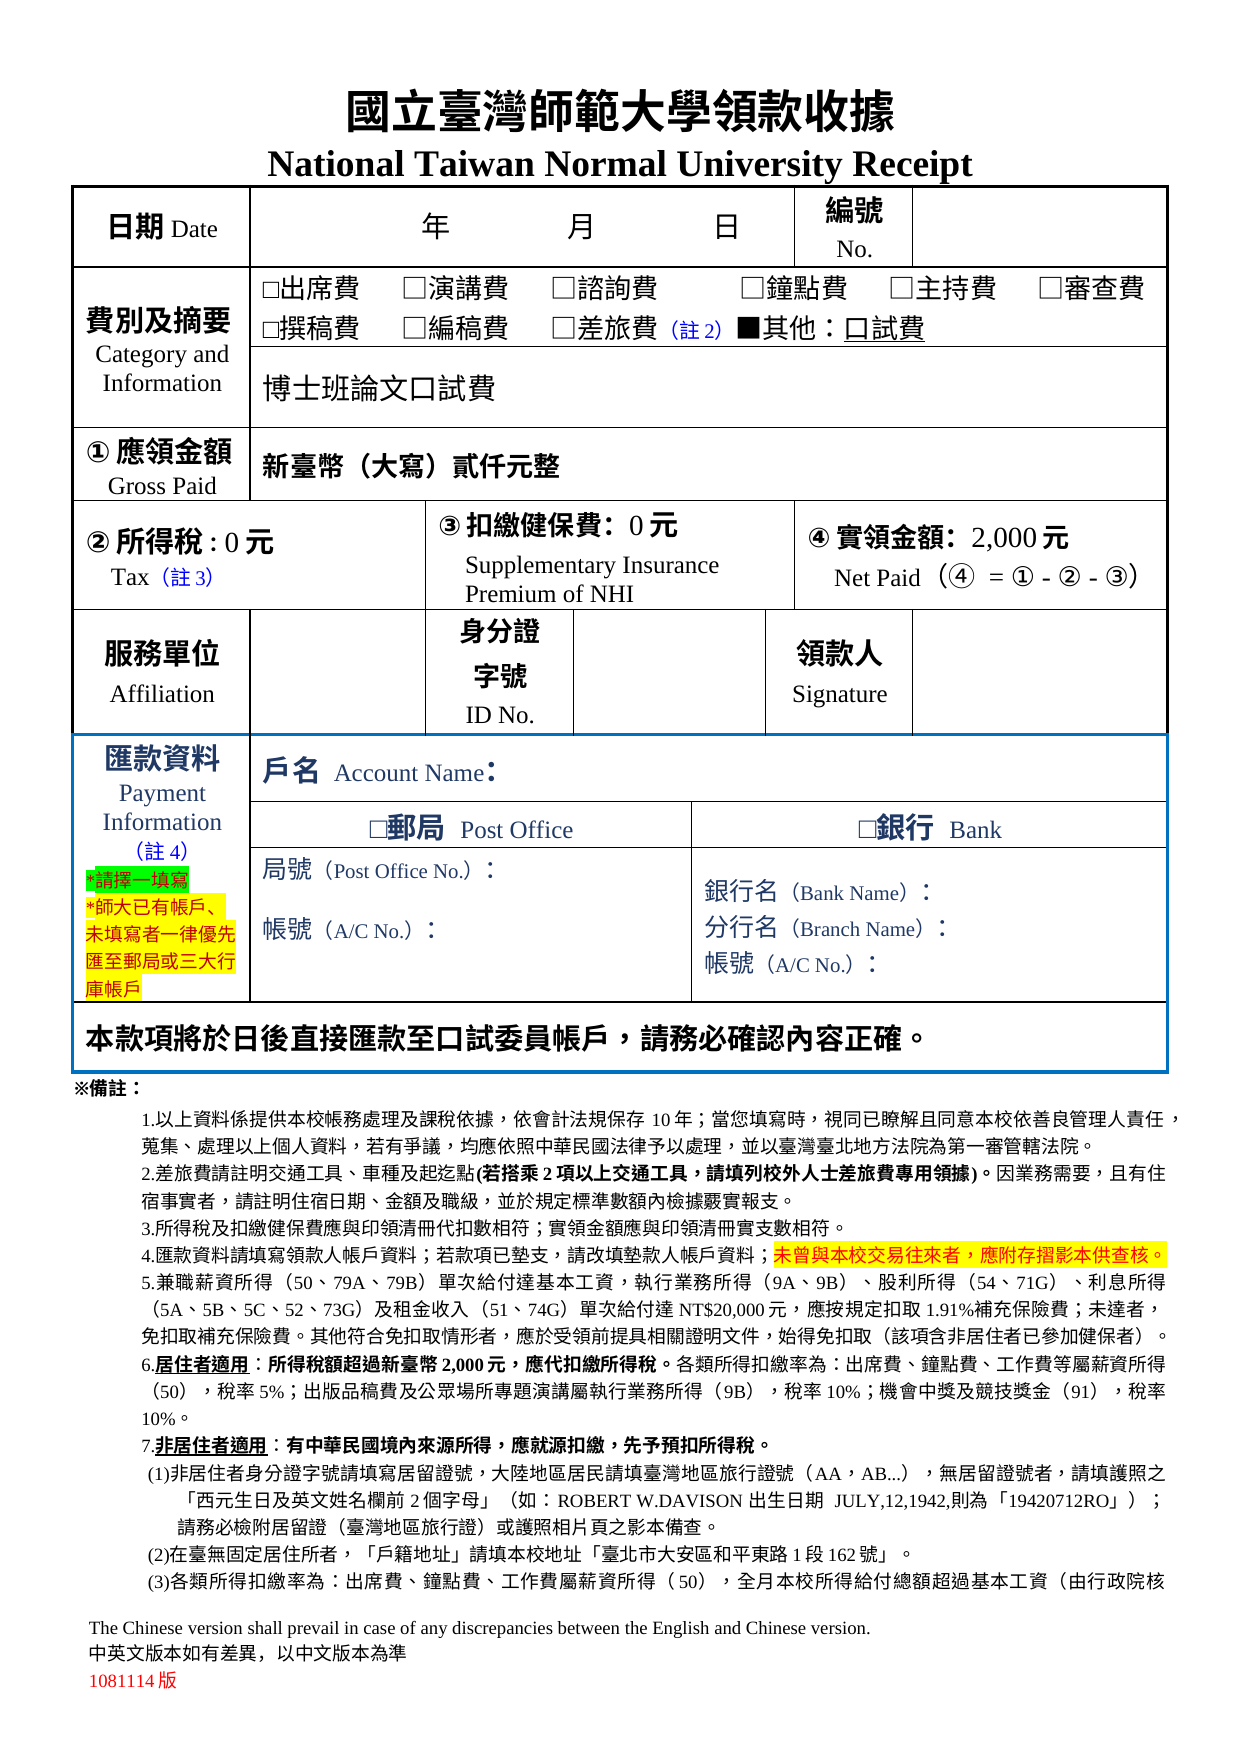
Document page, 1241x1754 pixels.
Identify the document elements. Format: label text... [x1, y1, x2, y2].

table_cell ③扣繳健保費：0元 Supplementary Insurance Premium of NHI [426, 501, 794, 609]
text 4.匯款資料請填寫領款人帳戶資料；若款項已墊支，請改填墊款人帳戶資料；未曾與本校交易往來者，應附存摺影本供查核。 [141, 1241, 1167, 1268]
text 1.以上資料係提供本校帳務處理及課稅依據，依會計法規保存10年；當您填寫時，視同已瞭解且同意本校依善良管理人責任，蒐集、處理以上個人資料，若有爭議，均應依照中華民國法律予以處理，並以臺灣臺北地方法院為第一審管轄法院。 [141, 1105, 1167, 1159]
table_cell 領款人 Signature [766, 610, 912, 732]
table_header 日期Date [74, 188, 249, 266]
text (2)在臺無固定居住所者，「戶籍地址」請填本校地址「臺北市大安區和平東路1段162號」。 [148, 1540, 1167, 1567]
table_cell 服務單位 Affiliation [74, 610, 249, 732]
text (3)各類所得扣繳率為：出席費、鐘點費、工作費屬薪資所得（50），全月本校所得給付總額超過基本工資（由行政院核 [148, 1567, 1167, 1594]
table_cell 匯款資料 Payment Information （註4） *請擇一填寫 *師大已有帳戶、未填寫者一律優先匯至郵局或三大行庫帳戶 [74, 736, 249, 1001]
table_cell □郵局 Post Office [251, 802, 691, 847]
text ※備註： [74, 1074, 1152, 1101]
table_header [913, 188, 1166, 266]
text 3.所得稅及扣繳健保費應與印領清冊代扣數相符；實領金額應與印領清冊實支數相符。 [141, 1213, 1167, 1241]
table_cell 身分證 字號 ID No. [426, 610, 573, 732]
text 7.非居住者適用：有中華民國境內來源所得，應就源扣繳，先予預扣所得稅。 [141, 1431, 1167, 1458]
table_cell 新臺幣（大寫）貳仟元整 [251, 428, 1166, 500]
text National Taiwan Normal University Receipt [89, 141, 1152, 184]
table_cell 本款項將於日後直接匯款至口試委員帳戶，請務必確認內容正確。 [74, 1003, 1166, 1070]
table_cell 局號（Post Office No.）： 帳號（A/C No.）： [251, 848, 691, 1001]
table_cell □出席費 □演講費 □諮詢費 □鐘點費 □主持費 □審查費 □撰稿費 □編稿費 □差旅費（註2）■其他：口試費 [251, 268, 1166, 346]
table_header 年 月 日 [251, 188, 794, 266]
text 5.兼職薪資所得（50、79A、79B）單次給付達基本工資，執行業務所得（9A、9B）、股利所得（54、71G）、利息所得（5A、5B、5C、52、73G）及租金收入（51、74G）單次給付達NT$20,000元，應按規定扣取1.91%補充保險費；未達者，免扣取補充保險費。其他符合免扣取情形者，應於受領前提具相關證明文件，始得免扣取（該項含非居住者已參加健保者）。 [141, 1268, 1167, 1349]
table_cell □銀行 Bank [692, 802, 1166, 847]
table_header 編號No. [795, 188, 912, 266]
table_cell [913, 610, 1166, 732]
text 6.居住者適用：所得稅額超過新臺幣2,000元，應代扣繳所得稅。各類所得扣繳率為：出席費、鐘點費、工作費等屬薪資所得（50），稅率5%；出版品稿費及公眾場所專題演講屬執行業務所得（9B），稅率10%；機會中獎及競技獎金（91），稅率10%。 [141, 1349, 1167, 1431]
table_cell ②所得稅：0元 Tax（註3） [74, 501, 425, 609]
table_cell ④實領金額：2,000元 Net Paid（④ = ① - ② - ③） [795, 501, 1166, 609]
table_cell 費別及摘要 Category and Information [74, 268, 249, 427]
table_cell ①應領金額 Gross Paid [74, 428, 249, 500]
text 2.差旅費請註明交通工具、車種及起迄點(若搭乘2項以上交通工具，請填列校外人士差旅費專用領據)。因業務需要，且有住宿事實者，請註明住宿日期、金額及職級，並於規定標準數額內檢據覈實報支。 [141, 1159, 1167, 1213]
text 國立臺灣師範大學領款收據 [59, 75, 1181, 141]
table_cell 銀行名（Bank Name）： 分行名（Branch Name）： 帳號（A/C No.）： [692, 848, 1166, 1001]
text (1)非居住者身分證字號請填寫居留證號，大陸地區居民請填臺灣地區旅行證號（AA，AB...），無居留證號者，請填護照之「西元生日及英文姓名欄前2個字母」（如：ROBERT W.DAVISON 出生日期 JULY,12,1942,則為「19420712RO」）；請務必檢附居留證（臺灣地區旅行證）或護照相片頁之影本備查。 [148, 1458, 1167, 1540]
table_cell [574, 610, 765, 732]
table_cell 博士班論文口試費 [251, 347, 1166, 427]
table_cell 戶名 Account Name： [251, 736, 1166, 801]
table_cell [251, 610, 425, 732]
